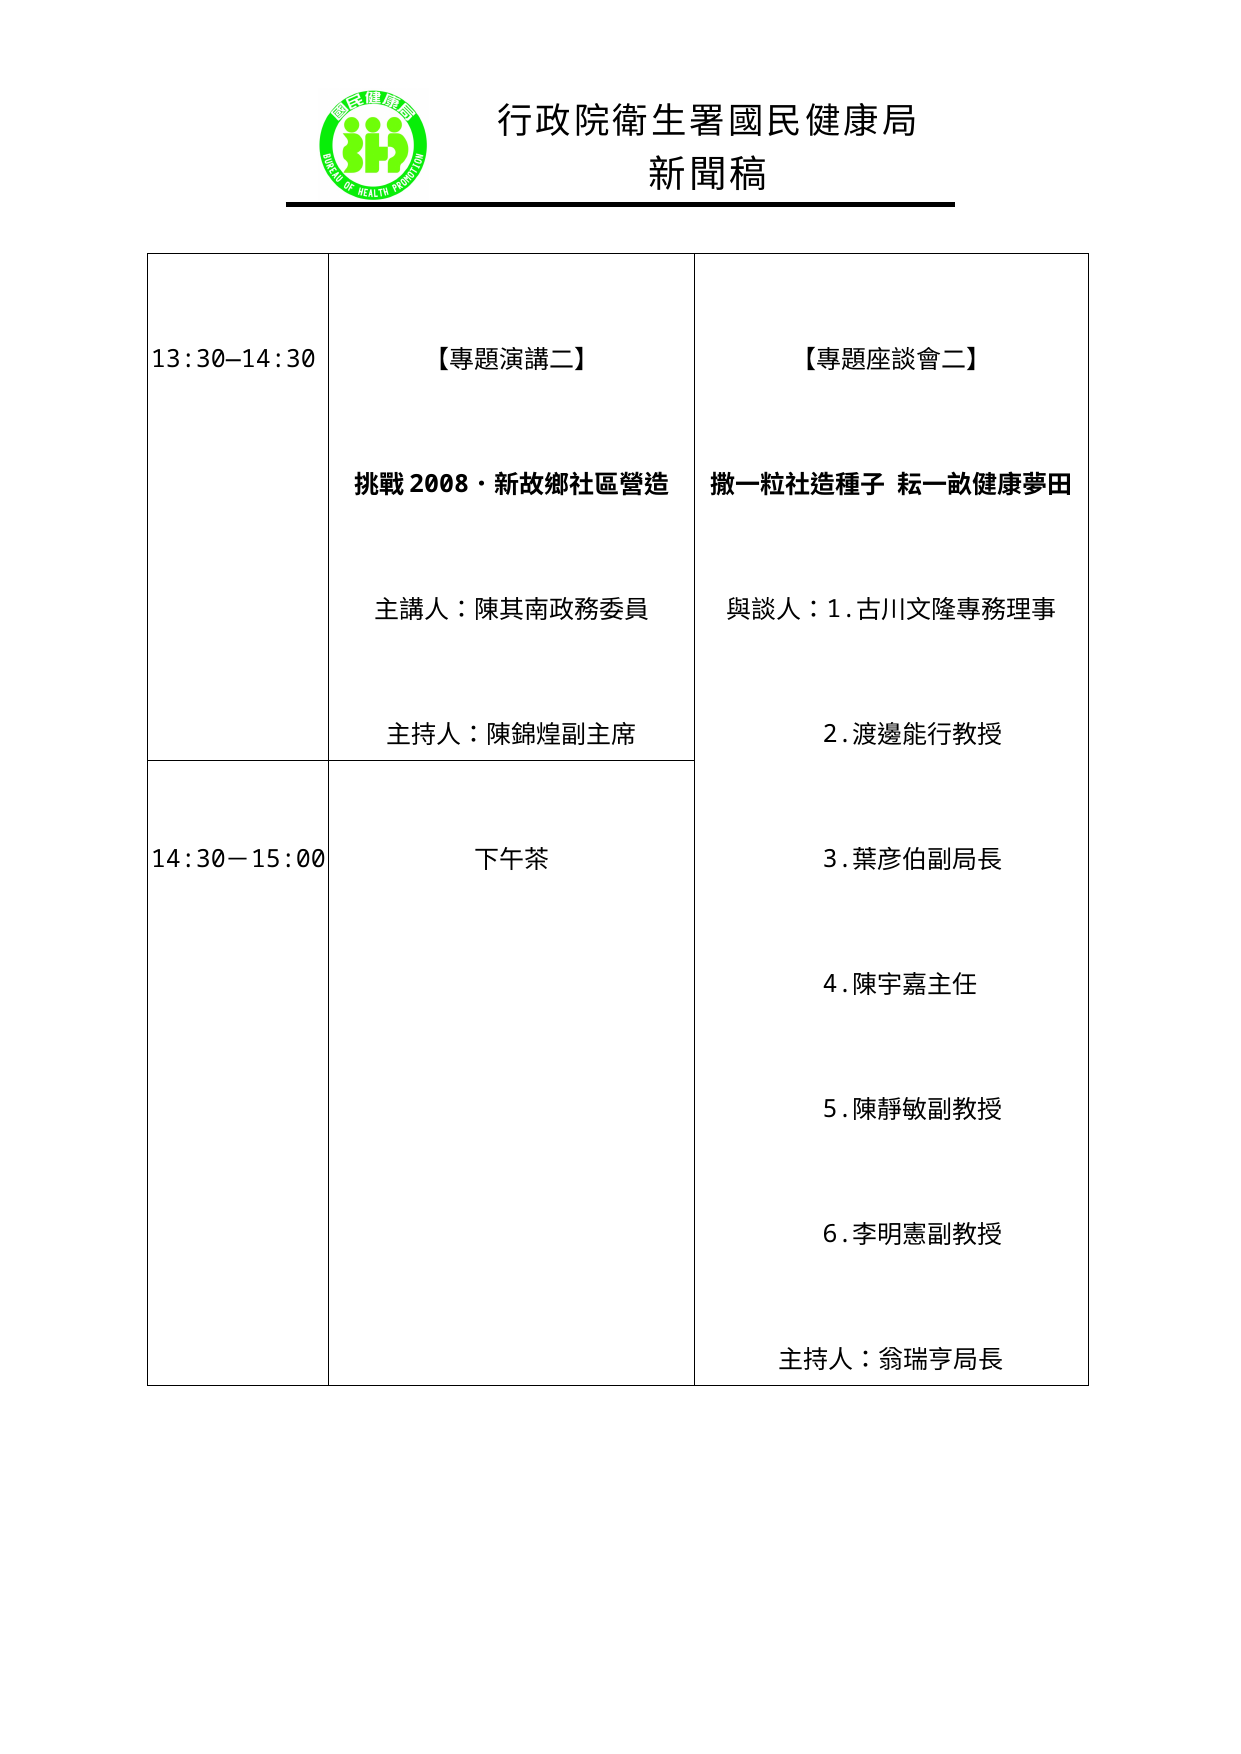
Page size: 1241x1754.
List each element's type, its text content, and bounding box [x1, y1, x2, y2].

table_cell 13:30—14:30 [148, 254, 328, 760]
table_cell 【專題座談會二】 撒一粒社造種子 耘一畝健康夢田 與談人：1.古川文隆專務理事 2.渡邊能行教授 3.葉彦伯副局長 4.陳宇嘉主任 5.陳靜敏副教授 6.李明憲副教授 主持人：翁瑞亨局長 [695, 254, 1088, 1385]
table_cell 下午茶 [329, 761, 694, 1385]
table_cell 【專題演講二】 挑戰2008．新故鄉社區營造 主講人：陳其南政務委員 主持人：陳錦煌副主席 [329, 254, 694, 760]
table_cell 14:30－15:00 [148, 761, 328, 1385]
